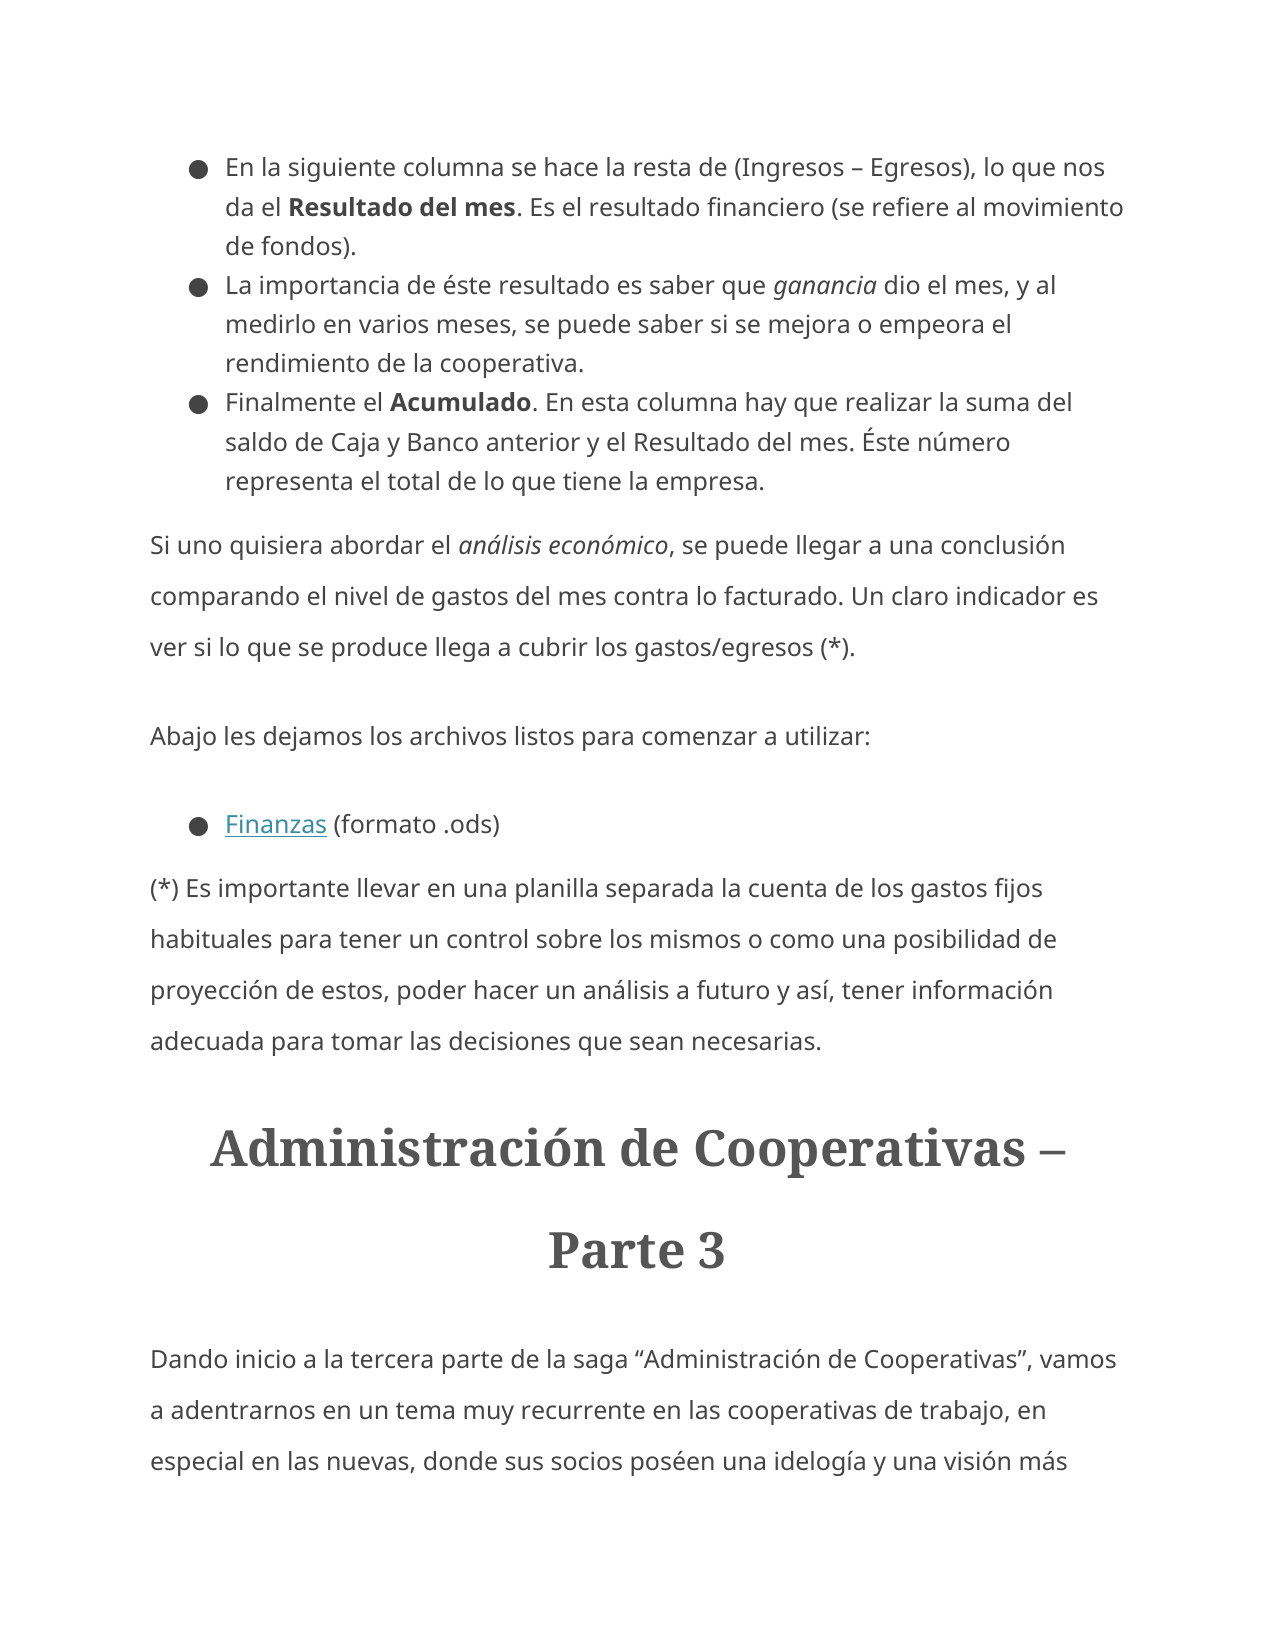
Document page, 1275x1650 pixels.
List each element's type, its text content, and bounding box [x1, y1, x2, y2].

list Finalmente el Acumulado. En esta columna hay que realizar la suma del saldo de Caja y Banco anterior y el Resultado del mes. Éste número representa el total de lo que tiene la empresa. [187, 385, 1125, 497]
list Finanzas (formato .ods) [187, 807, 1125, 841]
text Si uno quisiera abordar el análisis económico, se puede llegar a una conclusión comparando el nivel de gastos del mes contra lo facturado. Un claro indicador es ver si lo que se produce llega a cubrir los gastos/egresos (*). [150, 527, 1125, 664]
text Dando inicio a la tercera parte de la saga “Administración de Cooperativas”, vamos a adentrarnos en un tema muy recurrente en las cooperativas de trabajo, en especial en las nuevas, donde sus socios poséen una idelogía y una visión más [150, 1342, 1125, 1478]
list En la siguiente columna se hace la resta de (Ingresos – Egresos), lo que nos da el Resultado del mes. Es el resultado financiero (se refiere al movimiento de fondos). [187, 150, 1125, 262]
text Abajo les dejamos los archivos listos para comenzar a utilizar: [150, 718, 1125, 752]
text (*) Es importante llevar en una planilla separada la cuenta de los gastos fijos habituales para tener un control sobre los mismos o como una posibilidad de proyección de estos, poder hacer un análisis a futuro y así, tener información adecuada para tomar las decisiones que sean necesarias. [150, 871, 1125, 1058]
list La importancia de éste resultado es saber que ganancia dio el mes, y al medirlo en varios meses, se puede saber si se mejora o empeora el rendimiento de la cooperativa. [187, 267, 1125, 380]
subtitle Administración de Cooperativas – Parte 3 [150, 1112, 1125, 1283]
